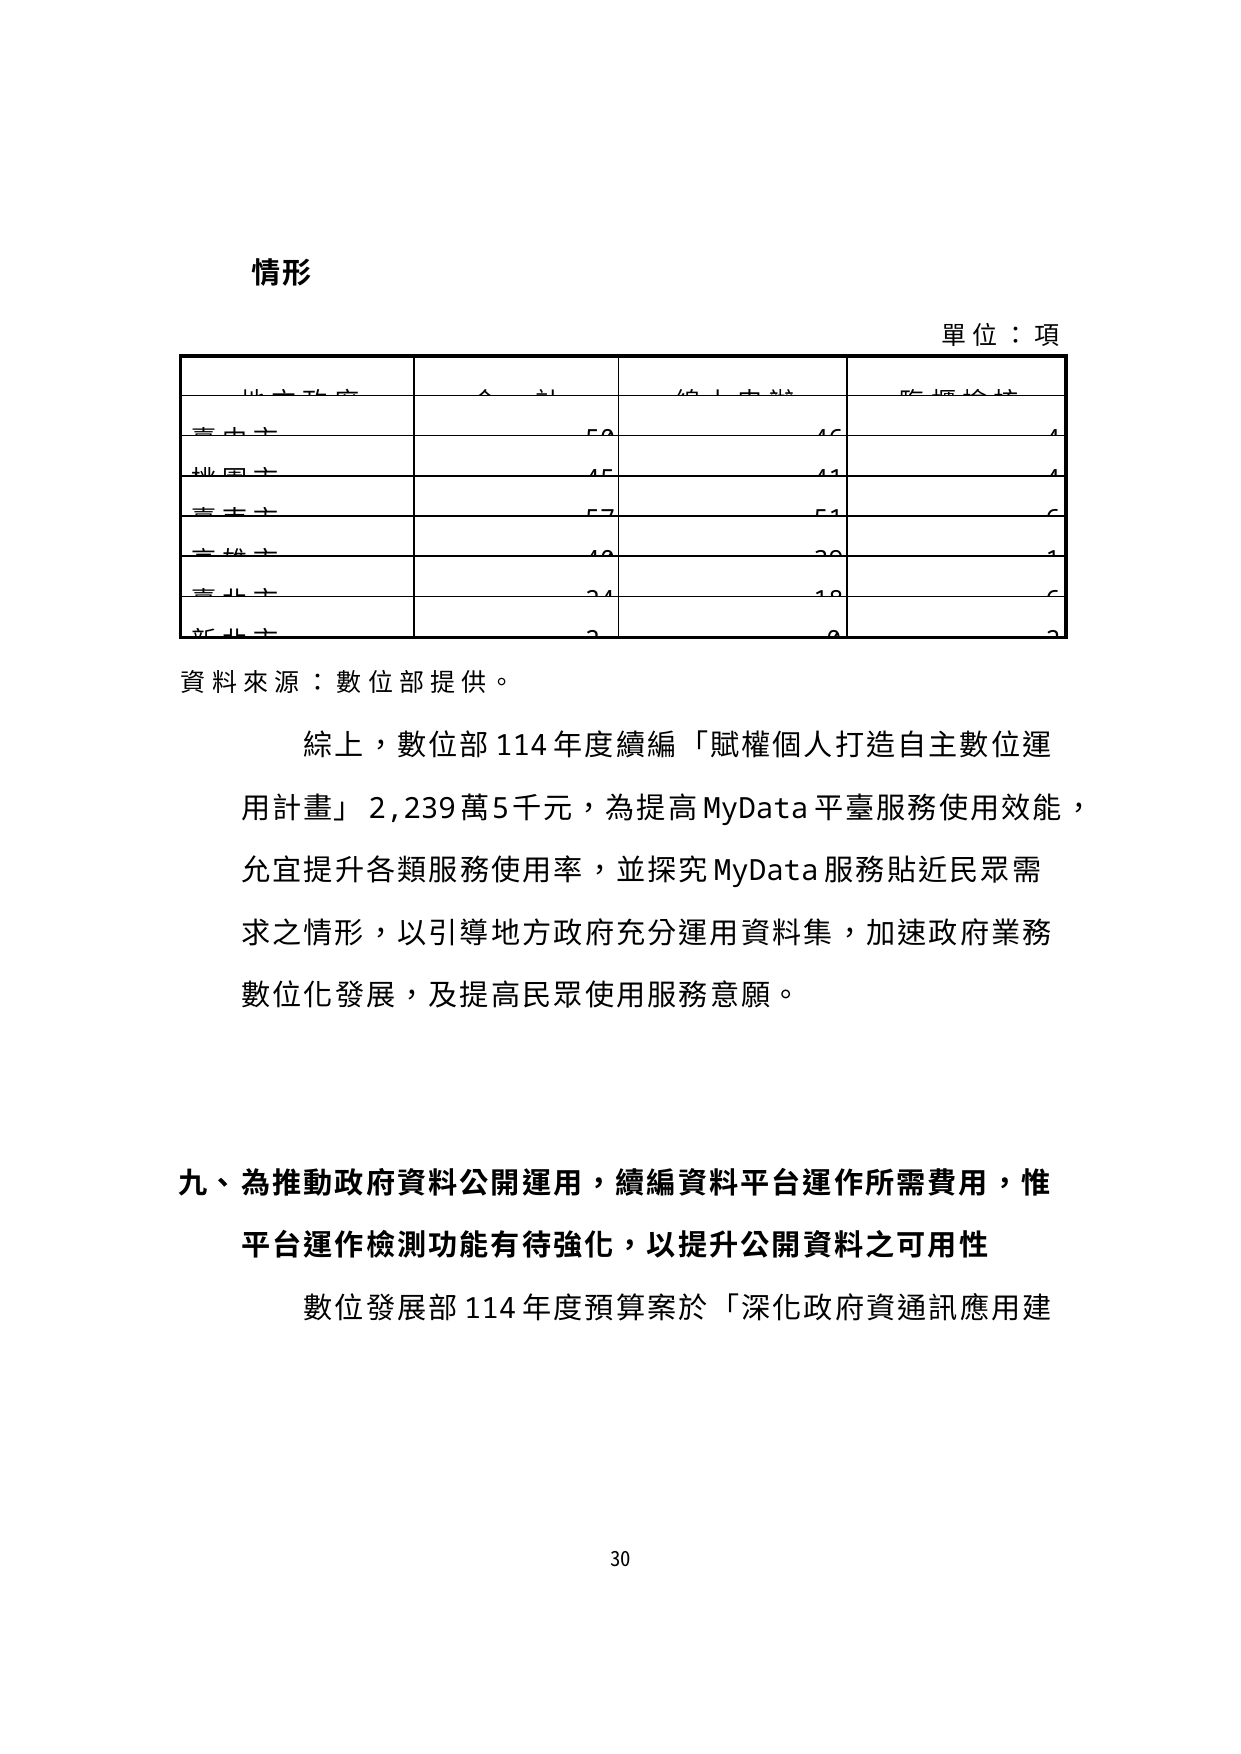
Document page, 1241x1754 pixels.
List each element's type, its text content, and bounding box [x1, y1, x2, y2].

table_cell 0 [619, 597, 846, 636]
table_cell 4 [848, 396, 1064, 435]
table_cell 2 [848, 597, 1064, 636]
table_cell 臺中市 [182, 396, 413, 435]
table_cell 2 [415, 597, 618, 636]
table_cell 51 [619, 477, 846, 515]
table_cell 1 [848, 517, 1064, 555]
table_cell 45 [415, 436, 618, 475]
table_header 臨櫃檢核 [848, 358, 1064, 394]
table_cell 臺南市 [182, 477, 413, 515]
table_cell 57 [415, 477, 618, 515]
text 九、為推動政府資料公開運用，續編資料平台運作所需費用，惟平台運作檢測功能有待強化，以提升公開資料之可用性 [177, 1139, 1063, 1264]
table_cell 41 [619, 436, 846, 475]
table_cell 桃園市 [182, 436, 413, 475]
table_header 線上申辦 [619, 358, 846, 394]
table_cell 臺北市 [182, 557, 413, 596]
text 綜上，數位部114年度續編「賦權個人打造自主數位運用計畫」2,239萬5千元，為提高MyData平臺服務使用效能，允宜提升各類服務使用率，並探究MyData服務貼近民眾需求之情形，以引導地方政府充分運用資料集，加速政府業務數位化發展，及提高民眾使用服務意願。 [236, 701, 1063, 1076]
table_cell 50 [415, 396, 618, 435]
table_cell 39 [619, 517, 846, 555]
table_header 地方政府 [182, 358, 413, 394]
text 情形 [177, 229, 1063, 292]
table_cell 新北市 [182, 597, 413, 636]
table_cell 高雄市 [182, 517, 413, 555]
text 單位：項 [177, 292, 1063, 354]
table_header 合 計 [415, 358, 618, 394]
table_cell 4 [848, 436, 1064, 475]
text 數位發展部114年度預算案於「深化政府資通訊應用建設」項下編列「資料開放及利用躍升計畫」1,547萬9千元，計畫總經費9,426萬3千元，110至113年度已編列7,878萬4千元，114年度續編最後1年經費。經查： [236, 1264, 1063, 1389]
table_cell 40 [415, 517, 618, 555]
table_cell 6 [848, 557, 1064, 596]
table_cell 6 [848, 477, 1064, 515]
table_cell 46 [619, 396, 846, 435]
table_cell 24 [415, 557, 618, 596]
table_cell 18 [619, 557, 846, 596]
text 資料來源：數位部提供。 [177, 639, 1063, 701]
